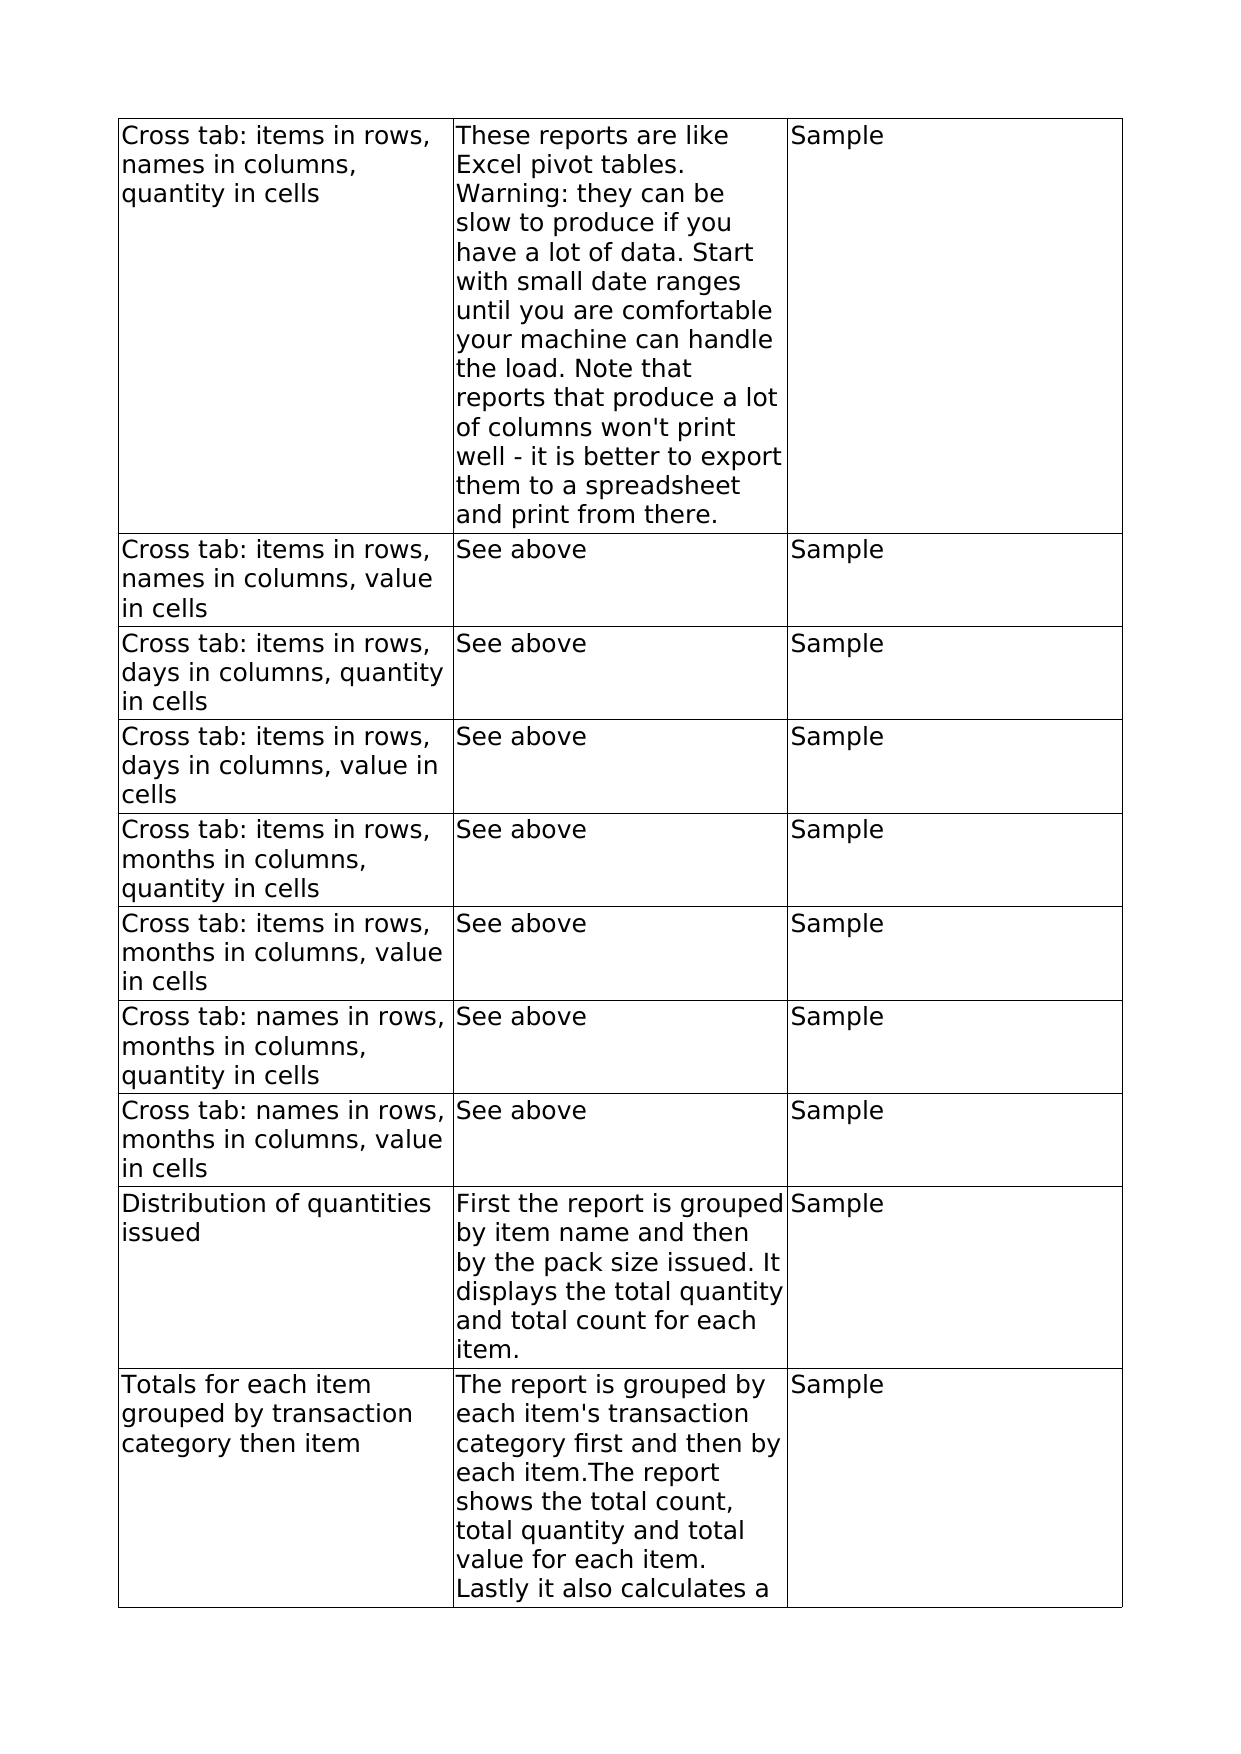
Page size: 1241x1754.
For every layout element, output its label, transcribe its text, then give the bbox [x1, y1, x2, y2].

table_cell Sample [788, 907, 1122, 999]
table_cell These reports are like Excel pivot tables. Warning: they can be slow to produce if you have a lot of data. Start with small date ranges until you are comfortable your machine can handle the load. Note that reports that produce a lot of columns won't print well - it is better to export them to a spreadsheet and print from there. [454, 119, 787, 532]
table_cell Sample [788, 119, 1122, 532]
table_cell Cross tab: items in rows, days in columns, value in cells [119, 720, 453, 813]
table_cell Distribution of quantities issued [119, 1187, 453, 1367]
table_cell Totals for each item grouped by transaction category then item [119, 1369, 453, 1607]
table_cell Sample [788, 1369, 1122, 1607]
table_cell See above [454, 627, 787, 719]
table_cell See above [454, 1001, 787, 1093]
table_cell Cross tab: items in rows, months in columns, quantity in cells [119, 814, 453, 906]
table_cell Sample [788, 1001, 1122, 1093]
table_cell The report is grouped by each item's transaction category first and then by each item.The report shows the total count, total quantity and total value for each item. Lastly it also calculates a [454, 1369, 787, 1607]
table_cell Cross tab: names in rows, months in columns, value in cells [119, 1094, 453, 1186]
table_cell Sample [788, 534, 1122, 626]
table_cell Cross tab: names in rows, months in columns, quantity in cells [119, 1001, 453, 1093]
table_cell Sample [788, 1094, 1122, 1186]
table_cell Cross tab: items in rows, days in columns, quantity in cells [119, 627, 453, 719]
table_cell Cross tab: items in rows, names in columns, value in cells [119, 534, 453, 626]
table_cell See above [454, 814, 787, 906]
table_cell Cross tab: items in rows, names in columns, quantity in cells [119, 119, 453, 532]
table_cell Sample [788, 814, 1122, 906]
table_cell See above [454, 534, 787, 626]
table_cell See above [454, 720, 787, 813]
table_cell See above [454, 907, 787, 999]
table_cell Sample [788, 1187, 1122, 1367]
table_cell First the report is grouped by item name and then by the pack size issued. It displays the total quantity and total count for each item. [454, 1187, 787, 1367]
table_cell Cross tab: items in rows, months in columns, value in cells [119, 907, 453, 999]
table_cell Sample [788, 720, 1122, 813]
table_cell See above [454, 1094, 787, 1186]
table_cell Sample [788, 627, 1122, 719]
